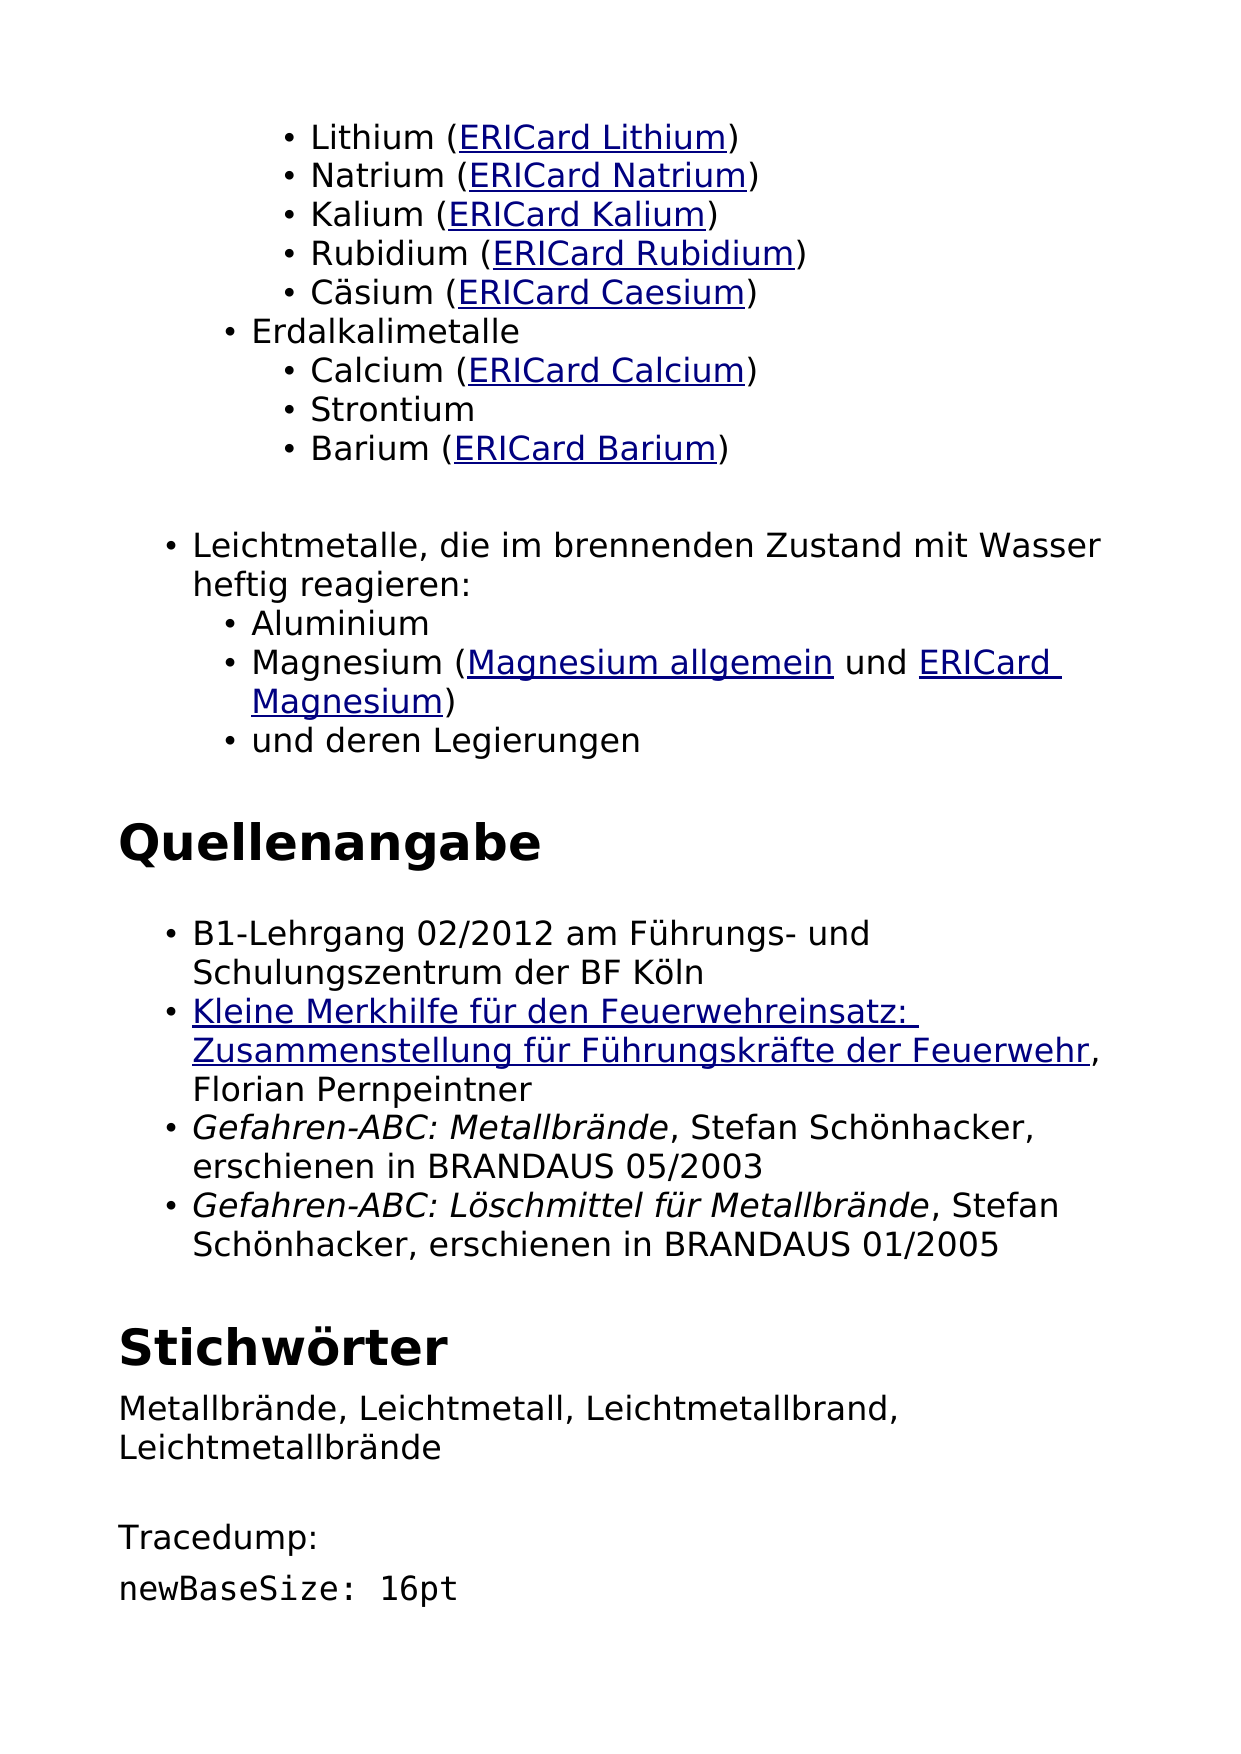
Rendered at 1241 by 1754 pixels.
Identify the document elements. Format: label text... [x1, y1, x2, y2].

list Barium (ERICard Barium) [295, 429, 1122, 468]
list Leichtmetalle, die im brennenden Zustand mit Wasser heftig reagieren: [177, 527, 1122, 604]
subtitle Stichwörter [118, 1319, 1122, 1377]
list Rubidium (ERICard Rubidium) [295, 235, 1122, 273]
text Metallbrände, Leichtmetall, Leichtmetallbrand, Leichtmetallbrände [118, 1389, 1122, 1467]
list Kleine Merkhilfe für den Feuerwehreinsatz: Zusammenstellung für Führungskräfte der Feuerwehr, Florian Pernpeintner [177, 992, 1122, 1109]
list Natrium (ERICard Natrium) [295, 157, 1122, 196]
text Tracedump: [118, 1480, 1122, 1557]
list und deren Legierungen [236, 721, 1122, 760]
list Erdalkalimetalle [236, 312, 1122, 351]
list Calcium (ERICard Calcium) [295, 351, 1122, 390]
list Lithium (ERICard Lithium) [295, 118, 1122, 157]
list Cäsium (ERICard Caesium) [295, 273, 1122, 312]
subtitle Quellenangabe [118, 814, 1122, 873]
list Gefahren-ABC: Metallbrände, Stefan Schönhacker, erschienen in BRANDAUS 05/2003 [177, 1109, 1122, 1187]
list Magnesium (Magnesium allgemein und ERICard Magnesium) [236, 643, 1122, 721]
list Strontium [295, 390, 1122, 429]
list Kalium (ERICard Kalium) [295, 196, 1122, 235]
list Aluminium [236, 604, 1122, 643]
list Gefahren-ABC: Löschmittel für Metallbrände, Stefan Schönhacker, erschienen in BRANDAUS 01/2005 [177, 1187, 1122, 1264]
text newBaseSize: 16pt [118, 1570, 1122, 1609]
list B1-Lehrgang 02/2012 am Führungs- und Schulungszentrum der BF Köln [177, 914, 1122, 992]
